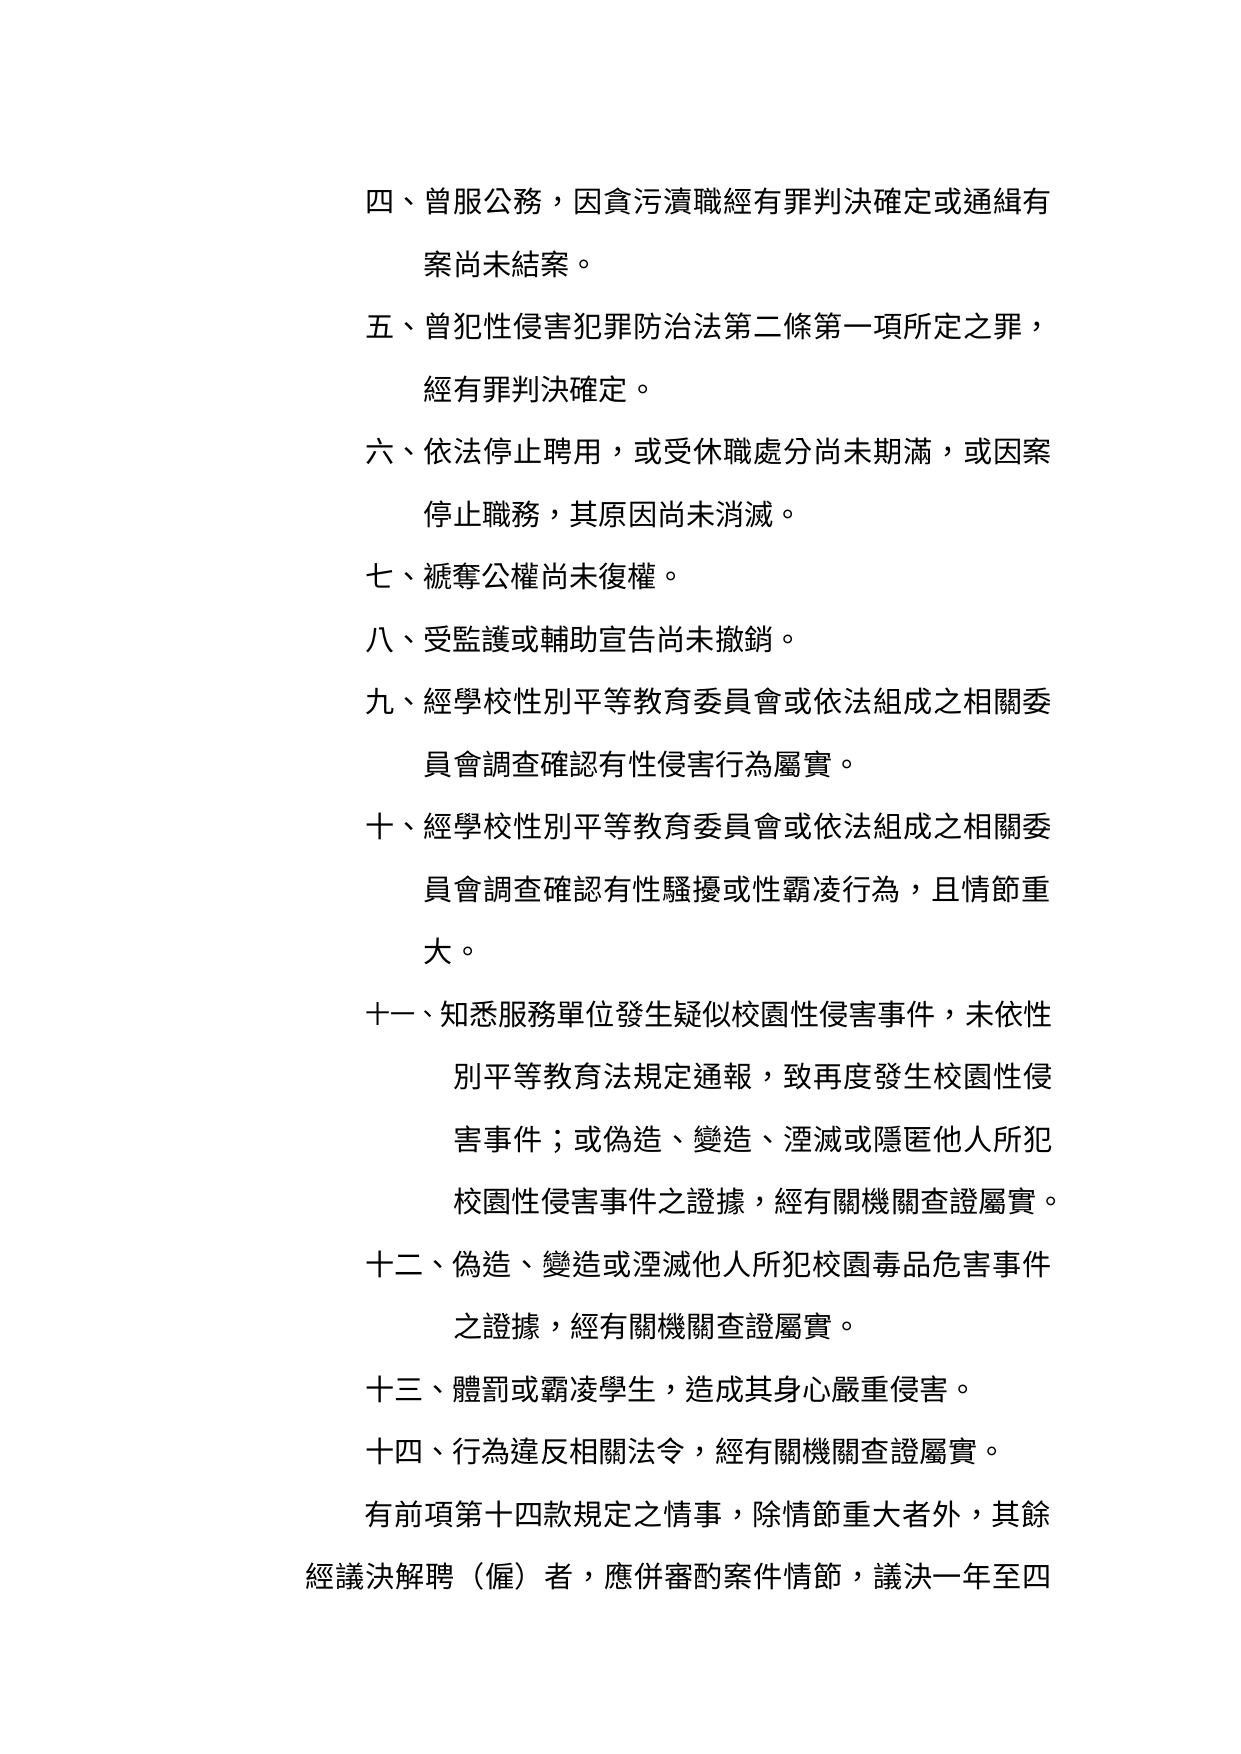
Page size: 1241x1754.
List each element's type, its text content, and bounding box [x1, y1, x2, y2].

text 有前項第十四款規定之情事，除情節重大者外，其餘經議決解聘（僱）者，應併審酌案件情節，議決一年至四 [306, 1471, 1053, 1596]
list 行為違反相關法令，經有關機關查證屬實。 [365, 1408, 1053, 1471]
list 依法停止聘用，或受休職處分尚未期滿，或因案停止職務，其原因尚未消滅。 [365, 408, 1053, 533]
list 經學校性別平等教育委員會或依法組成之相關委員會調查確認有性侵害行為屬實。 [365, 658, 1053, 783]
list 偽造、變造或湮滅他人所犯校園毒品危害事件之證據，經有關機關查證屬實。 [365, 1221, 1053, 1346]
list 知悉服務單位發生疑似校園性侵害事件，未依性別平等教育法規定通報，致再度發生校園性侵害事件；或偽造、變造、湮滅或隱匿他人所犯校園性侵害事件之證據，經有關機關查證屬實。 [365, 971, 1053, 1221]
list 褫奪公權尚未復權。 [365, 533, 1053, 596]
list 體罰或霸凌學生，造成其身心嚴重侵害。 [365, 1346, 1053, 1408]
list 曾犯性侵害犯罪防治法第二條第一項所定之罪，經有罪判決確定。 [365, 283, 1053, 408]
list 經學校性別平等教育委員會或依法組成之相關委員會調查確認有性騷擾或性霸凌行為，且情節重大。 [365, 783, 1053, 971]
list 受監護或輔助宣告尚未撤銷。 [365, 596, 1053, 658]
list 曾服公務，因貪污瀆職經有罪判決確定或通緝有案尚未結案。 [365, 158, 1053, 283]
